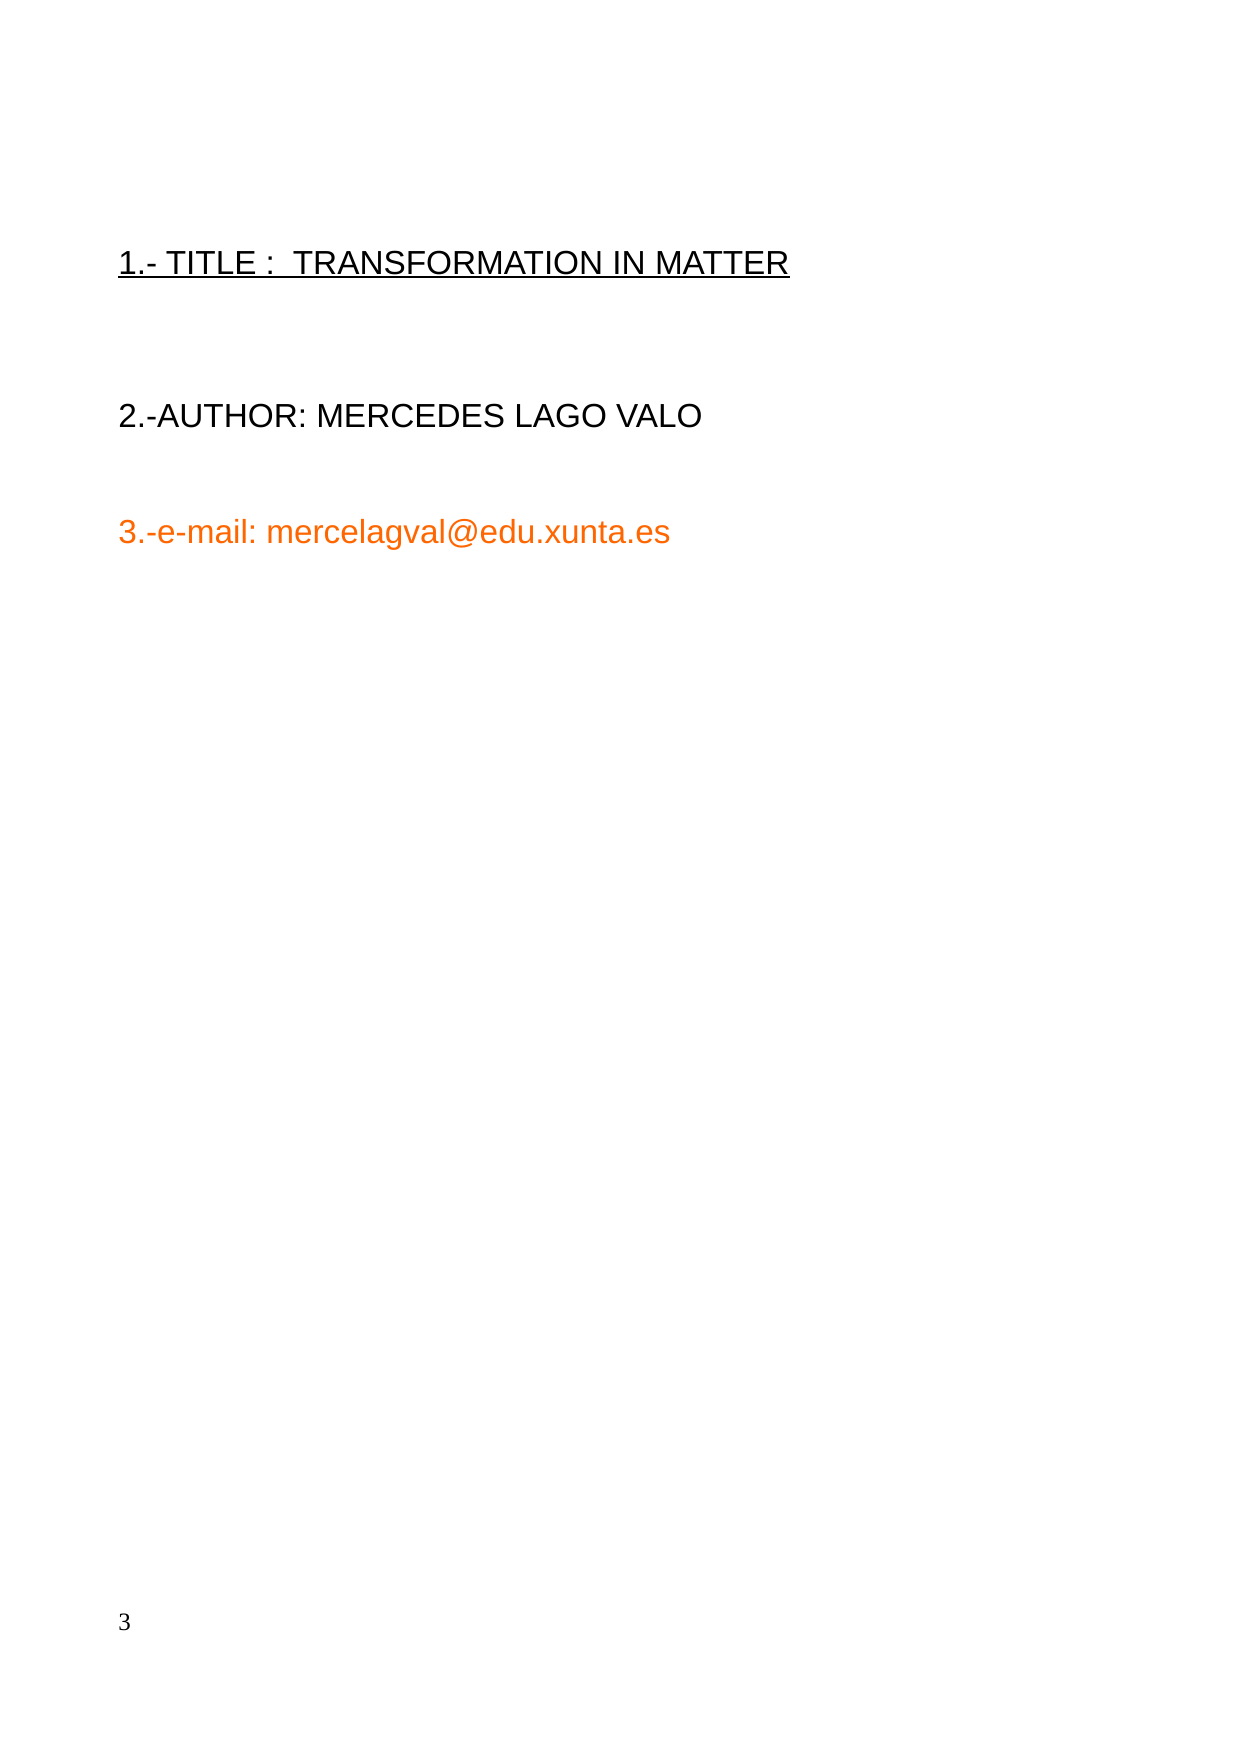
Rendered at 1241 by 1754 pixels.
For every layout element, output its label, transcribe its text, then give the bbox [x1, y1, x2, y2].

text 2.-AUTHOR: MERCEDES LAGO VALO [118, 396, 1122, 435]
text 3.-e-mail: mercelagval@edu.xunta.es [118, 512, 1122, 550]
text 1.- TITLE : TRANSFORMATION IN MATTER [118, 243, 1122, 281]
